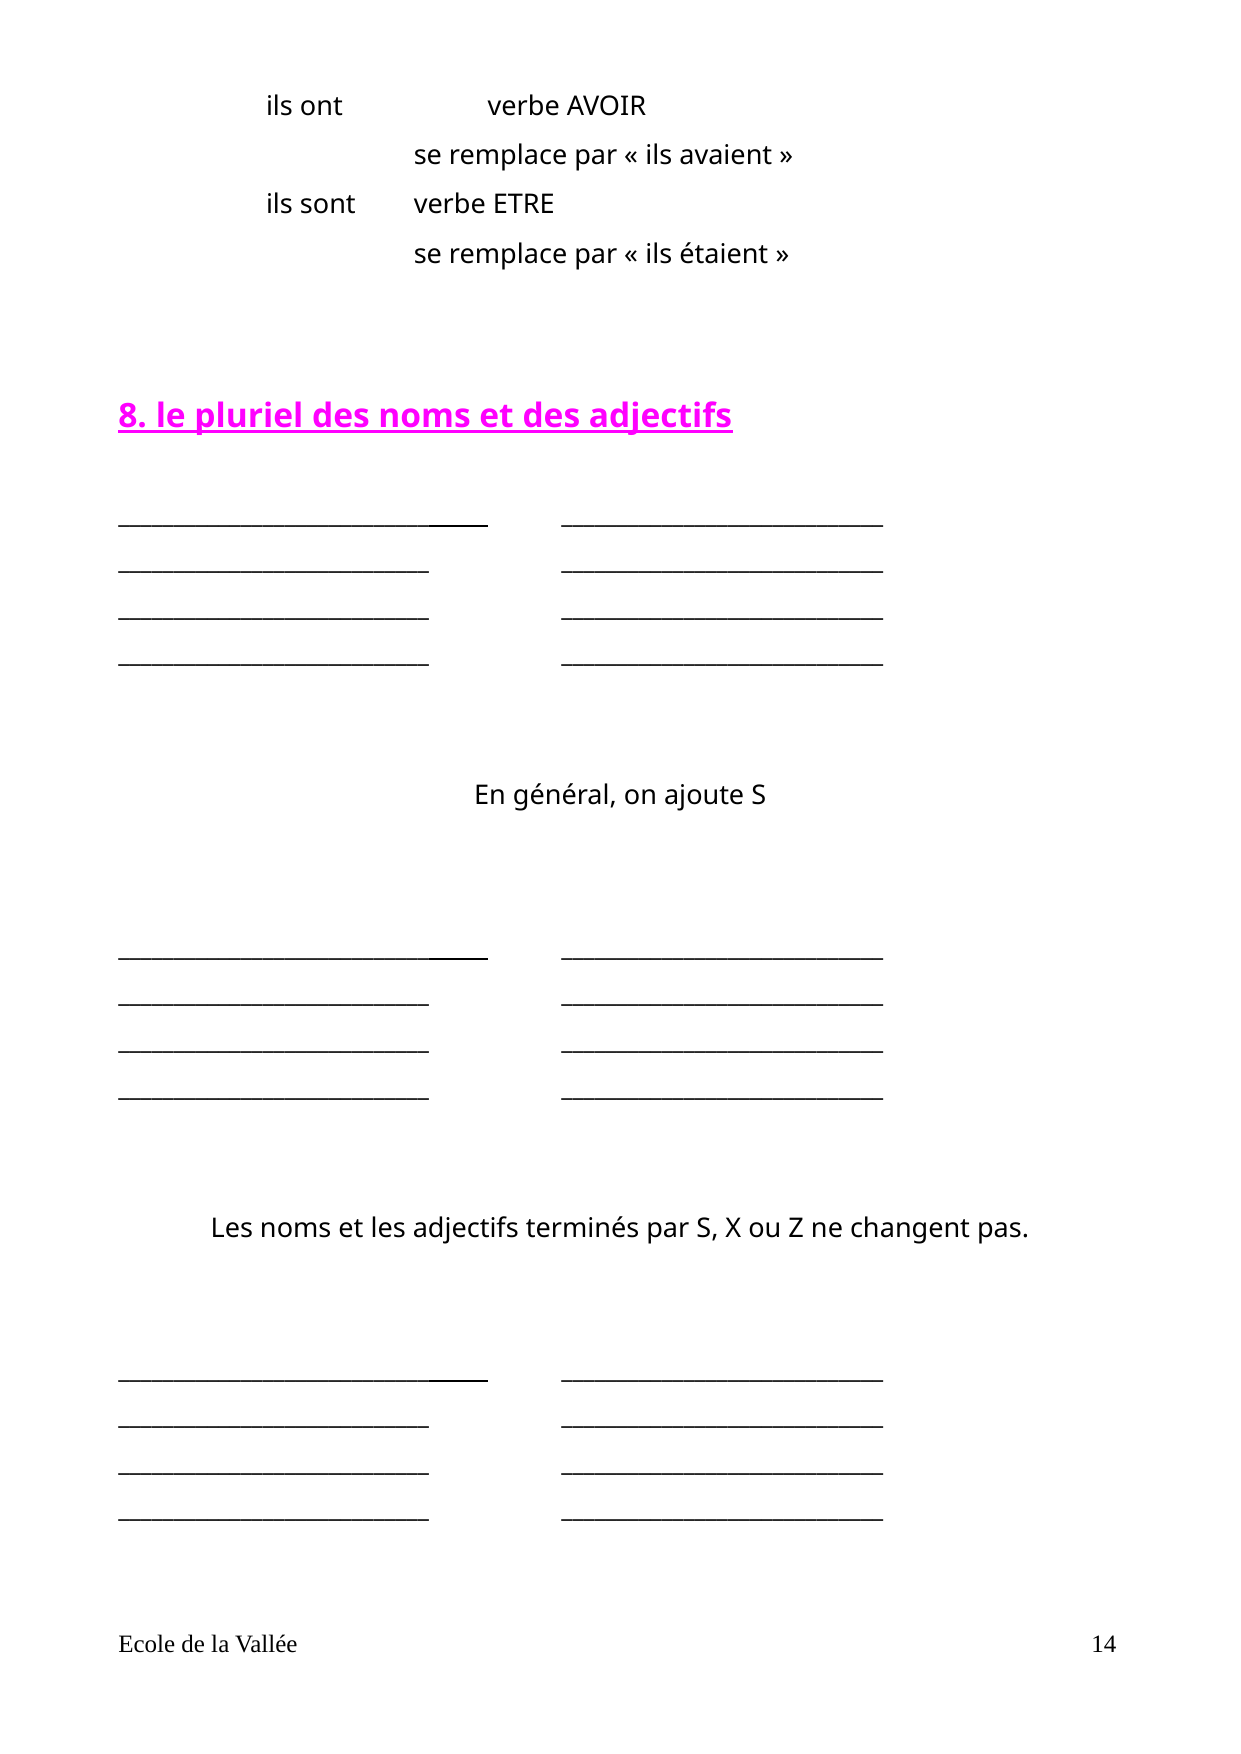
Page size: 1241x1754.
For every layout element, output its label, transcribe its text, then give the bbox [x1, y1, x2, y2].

text ils sont verbe ETRE [118, 185, 1122, 222]
text ____________________________ _____________________________ [118, 1023, 1122, 1057]
text ____________________________ _____________________________ [118, 1069, 1122, 1103]
text En général, on ajoute S [118, 776, 1122, 813]
text se remplace par « ils avaient » [118, 135, 1122, 172]
text ____________________________ _____________________________ [118, 1491, 1122, 1525]
text Les noms et les adjectifs terminés par S, X ou Z ne changent pas. [118, 1209, 1122, 1246]
text ____________________________ _____________________________ [118, 543, 1122, 577]
text ils ont verbe AVOIR [118, 86, 1122, 123]
text ____________________________ _____________________________ [118, 589, 1122, 624]
text ____________________________ _____________________________ [118, 636, 1122, 670]
text se remplace par « ils étaient » [118, 234, 1122, 271]
text ____________________________ _____________________________ [118, 496, 1122, 531]
text ____________________________ _____________________________ [118, 1398, 1122, 1432]
text ____________________________ _____________________________ [118, 1351, 1122, 1386]
subtitle 8. le pluriel des noms et des adjectifs [118, 392, 1122, 437]
text ____________________________ _____________________________ [118, 976, 1122, 1010]
text ____________________________ _____________________________ [118, 1444, 1122, 1479]
text ____________________________ _____________________________ [118, 929, 1122, 964]
